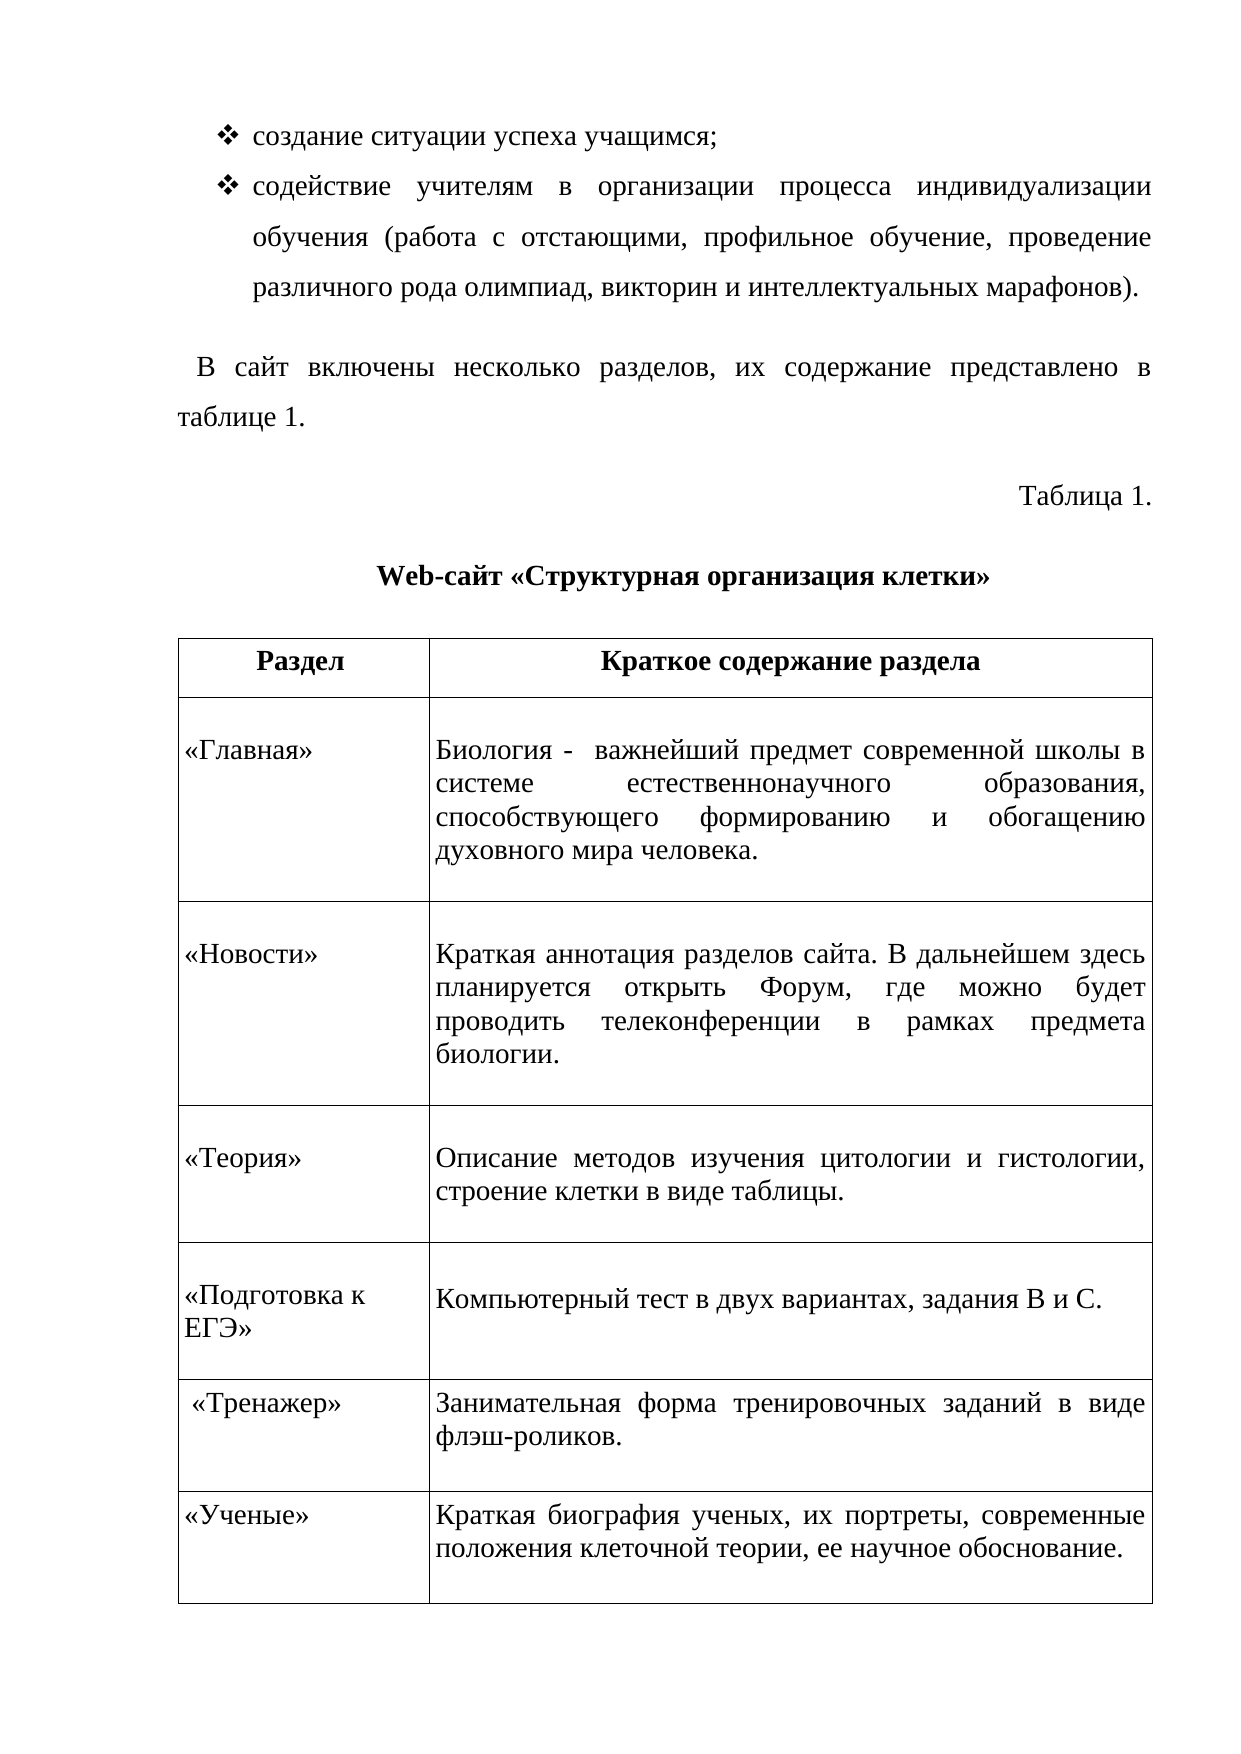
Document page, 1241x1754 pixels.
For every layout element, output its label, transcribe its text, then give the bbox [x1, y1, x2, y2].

table_cell Биология - важнейший предмет современной школы в системе естественнонаучного образования, способствующего формированию и обогащению духовного мира человека. [430, 698, 1152, 901]
table_cell Описание методов изучения цитологии и гистологии, строение клетки в виде таблицы. [430, 1106, 1152, 1242]
table_header Раздел [179, 639, 429, 697]
table_cell «Ученые» [179, 1492, 429, 1603]
list содействие учителям в организации процесса индивидуализации обучения (работа с отстающими, профильное обучение, проведение различного рода олимпиад, викторин и интеллектуальных марафонов). [215, 168, 1152, 303]
text В сайт включены несколько разделов, их содержание представлено в таблице 1. [177, 349, 1152, 433]
table_cell «Главная» [179, 698, 429, 901]
list создание ситуации успеха учащимся; [215, 118, 1152, 152]
table_cell Краткая биография ученых, их портреты, современные положения клеточной теории, ее научное обоснование. [430, 1492, 1152, 1603]
table_cell «Теория» [179, 1106, 429, 1242]
table_cell Краткая аннотация разделов сайта. В дальнейшем здесь планируется открыть Форум, где можно будет проводить телеконференции в рамках предмета биологии. [430, 902, 1152, 1105]
table_cell Компьютерный тест в двух вариантах, задания В и С. [430, 1243, 1152, 1379]
table_cell «Новости» [179, 902, 429, 1105]
table_header Краткое содержание раздела [430, 639, 1152, 697]
text Таблица 1. [177, 478, 1152, 512]
table_cell «Подготовка к ЕГЭ» [179, 1243, 429, 1379]
text Web-сайт «Структурная организация клетки» [177, 558, 1152, 592]
table_cell «Тренажер» [179, 1380, 429, 1491]
table_cell Занимательная форма тренировочных заданий в виде флэш-роликов. [430, 1380, 1152, 1491]
